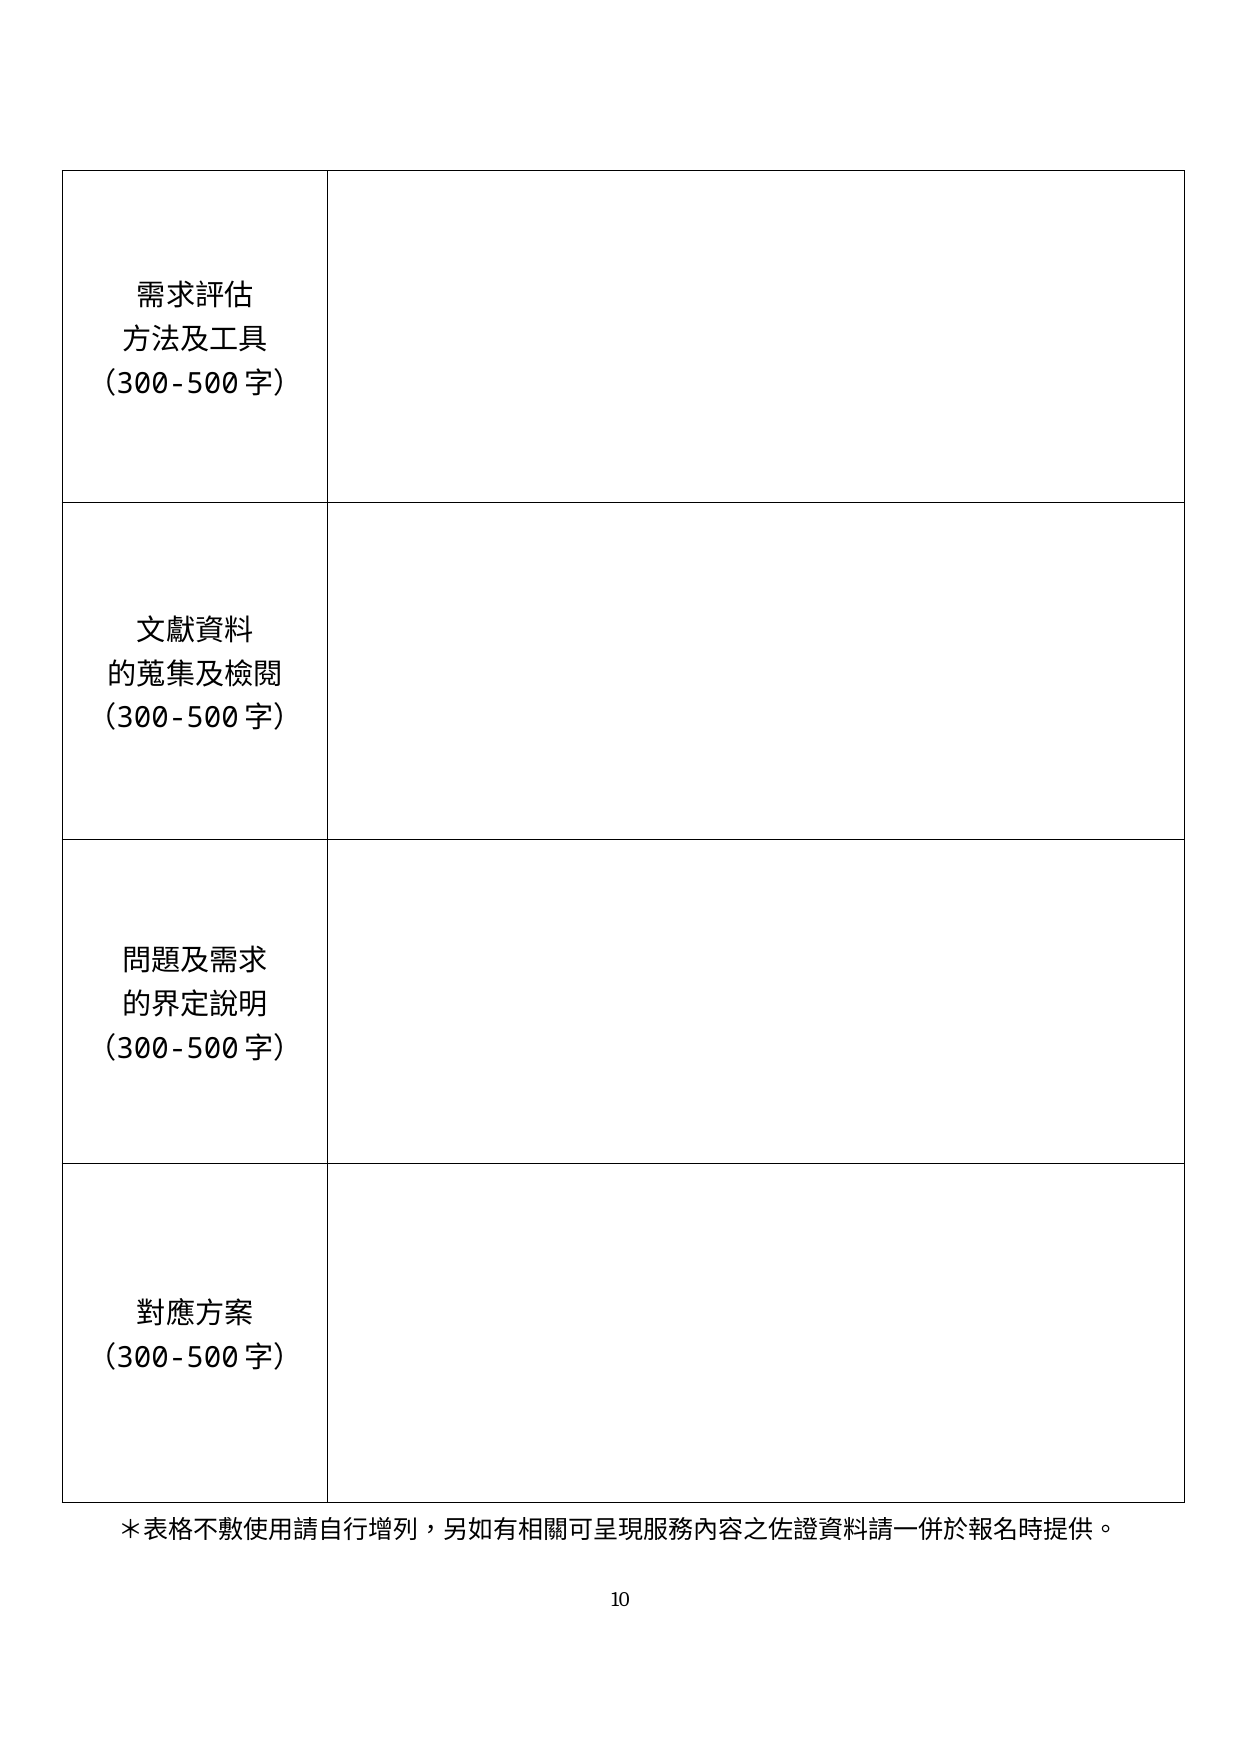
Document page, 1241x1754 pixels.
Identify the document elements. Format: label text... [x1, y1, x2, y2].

table_cell 對應方案 （300-500字） [63, 1164, 327, 1502]
table_cell 文獻資料 的蒐集及檢閱（300-500字） [63, 503, 327, 839]
table_cell 問題及需求 的界定說明 （300-500字） [63, 840, 327, 1162]
table_cell [328, 171, 1184, 502]
table_cell 需求評估 方法及工具 （300-500字） [63, 171, 327, 502]
table_cell [328, 503, 1184, 839]
text ＊表格不敷使用請自行增列，另如有相關可呈現服務內容之佐證資料請一併於報名時提供。 [118, 1503, 1122, 1547]
table_cell [328, 1164, 1184, 1502]
table_cell [328, 840, 1184, 1162]
